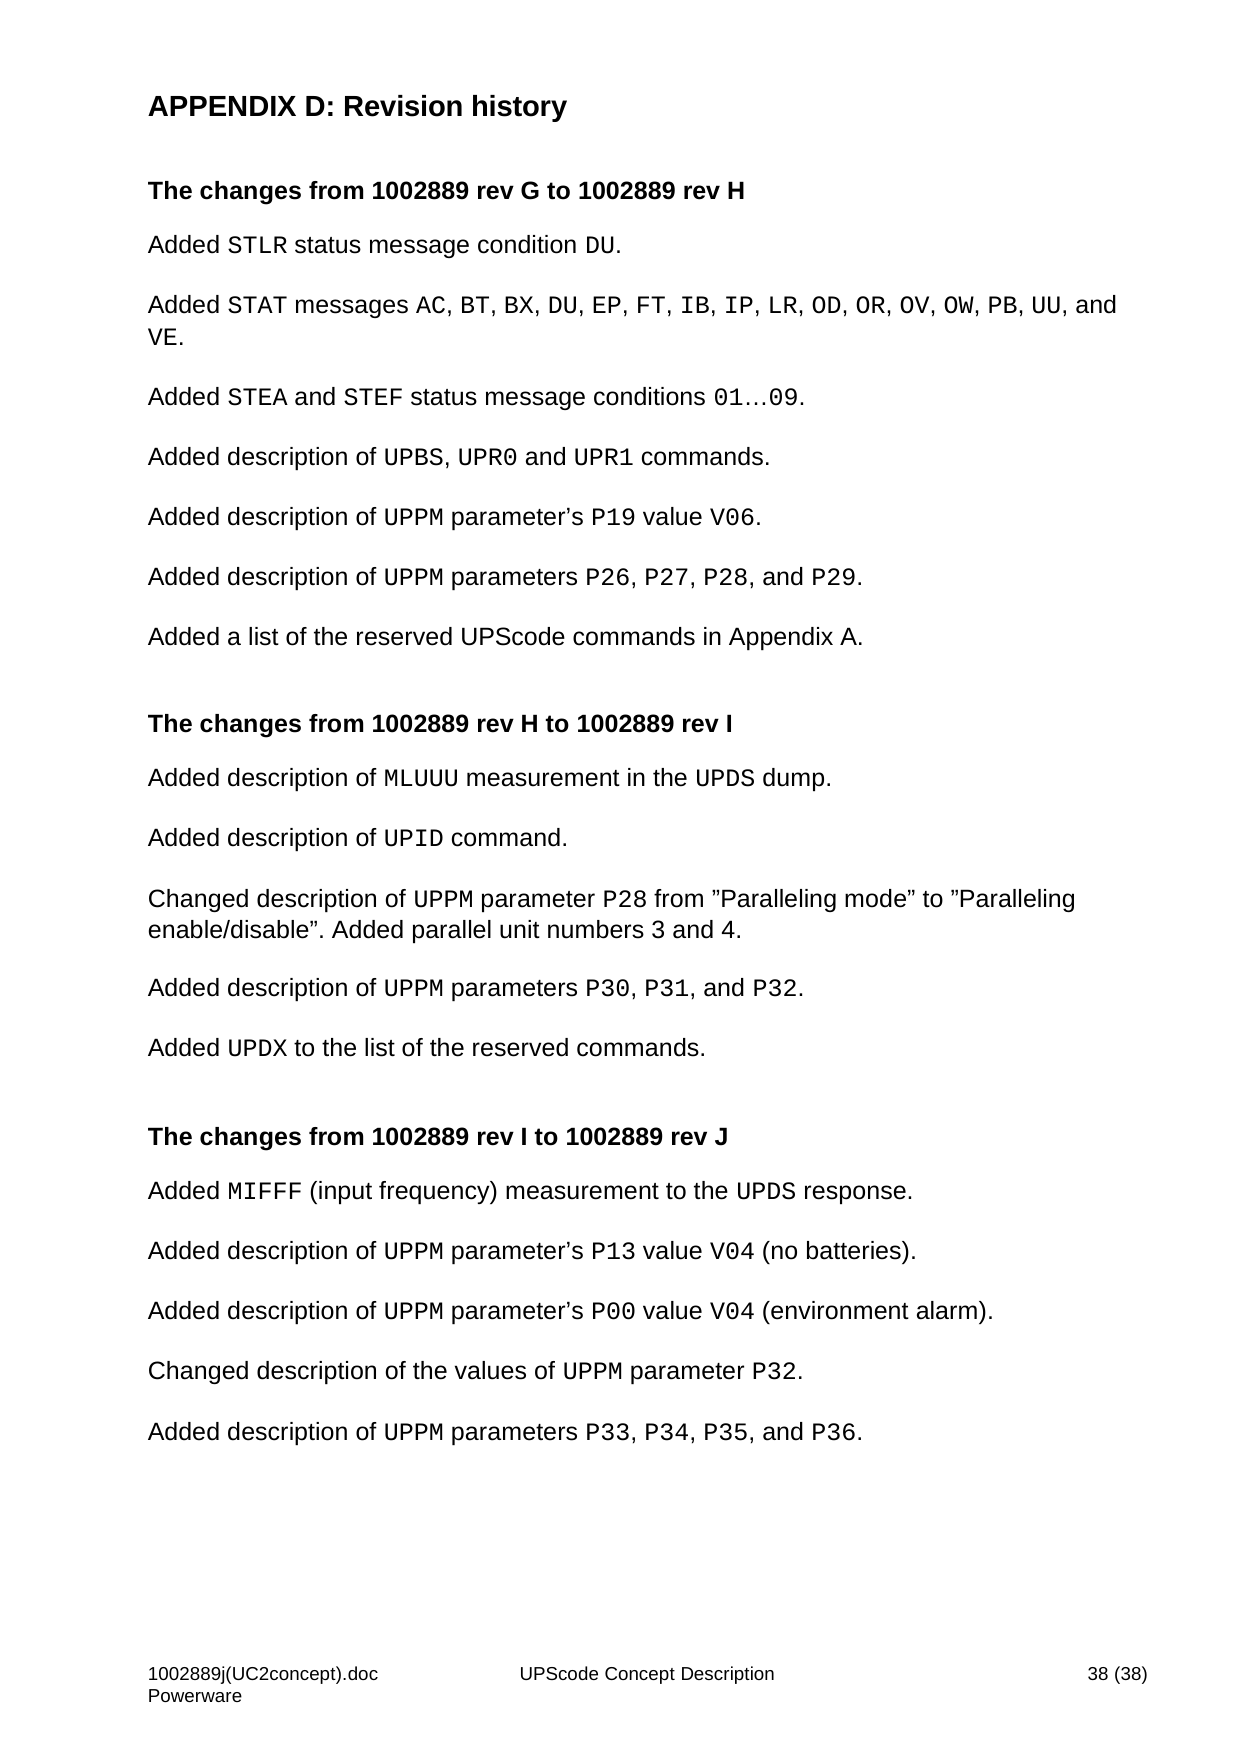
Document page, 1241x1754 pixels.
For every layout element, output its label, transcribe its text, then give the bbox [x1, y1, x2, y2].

text Added description of UPPM parameters P33, P34, P35, and P36. [148, 1416, 1151, 1447]
text The changes from 1002889 rev G to 1002889 rev H [148, 176, 1151, 205]
text Added description of UPID command. [148, 823, 1151, 854]
text The changes from 1002889 rev I to 1002889 rev J [148, 1122, 1151, 1151]
text Changed description of the values of UPPM parameter P32. [148, 1356, 1151, 1387]
text APPENDIX D: Revision history [148, 89, 1151, 122]
text Added description of UPPM parameter’s P13 value V04 (no batteries). [148, 1236, 1151, 1267]
text Added description of UPPM parameters P26, P27, P28, and P29. [148, 562, 1151, 593]
text Added description of MLUUU measurement in the UPDS dump. [148, 763, 1151, 794]
text Added STAT messages AC, BT, BX, DU, EP, FT, IB, IP, LR, OD, OR, OV, OW, PB, UU, and VE. [148, 290, 1151, 352]
text Added description of UPPM parameters P30, P31, and P32. [148, 973, 1151, 1004]
text Added description of UPPM parameter’s P00 value V04 (environment alarm). [148, 1296, 1151, 1327]
text Added a list of the reserved UPScode commands in Appendix A. [148, 622, 1151, 651]
text Added MIFFF (input frequency) measurement to the UPDS response. [148, 1176, 1151, 1207]
text Changed description of UPPM parameter P28 from ”Paralleling mode” to ”Paralleling enable/disable”. Added parallel unit numbers 3 and 4. [148, 883, 1151, 943]
text Added UPDX to the list of the reserved commands. [148, 1033, 1151, 1064]
text Added description of UPBS, UPR0 and UPR1 commands. [148, 442, 1151, 473]
text Added STEA and STEF status message conditions 01…09. [148, 382, 1151, 413]
text Added description of UPPM parameter’s P19 value V06. [148, 502, 1151, 533]
text The changes from 1002889 rev H to 1002889 rev I [148, 709, 1151, 738]
text Added STLR status message condition DU. [148, 230, 1151, 261]
